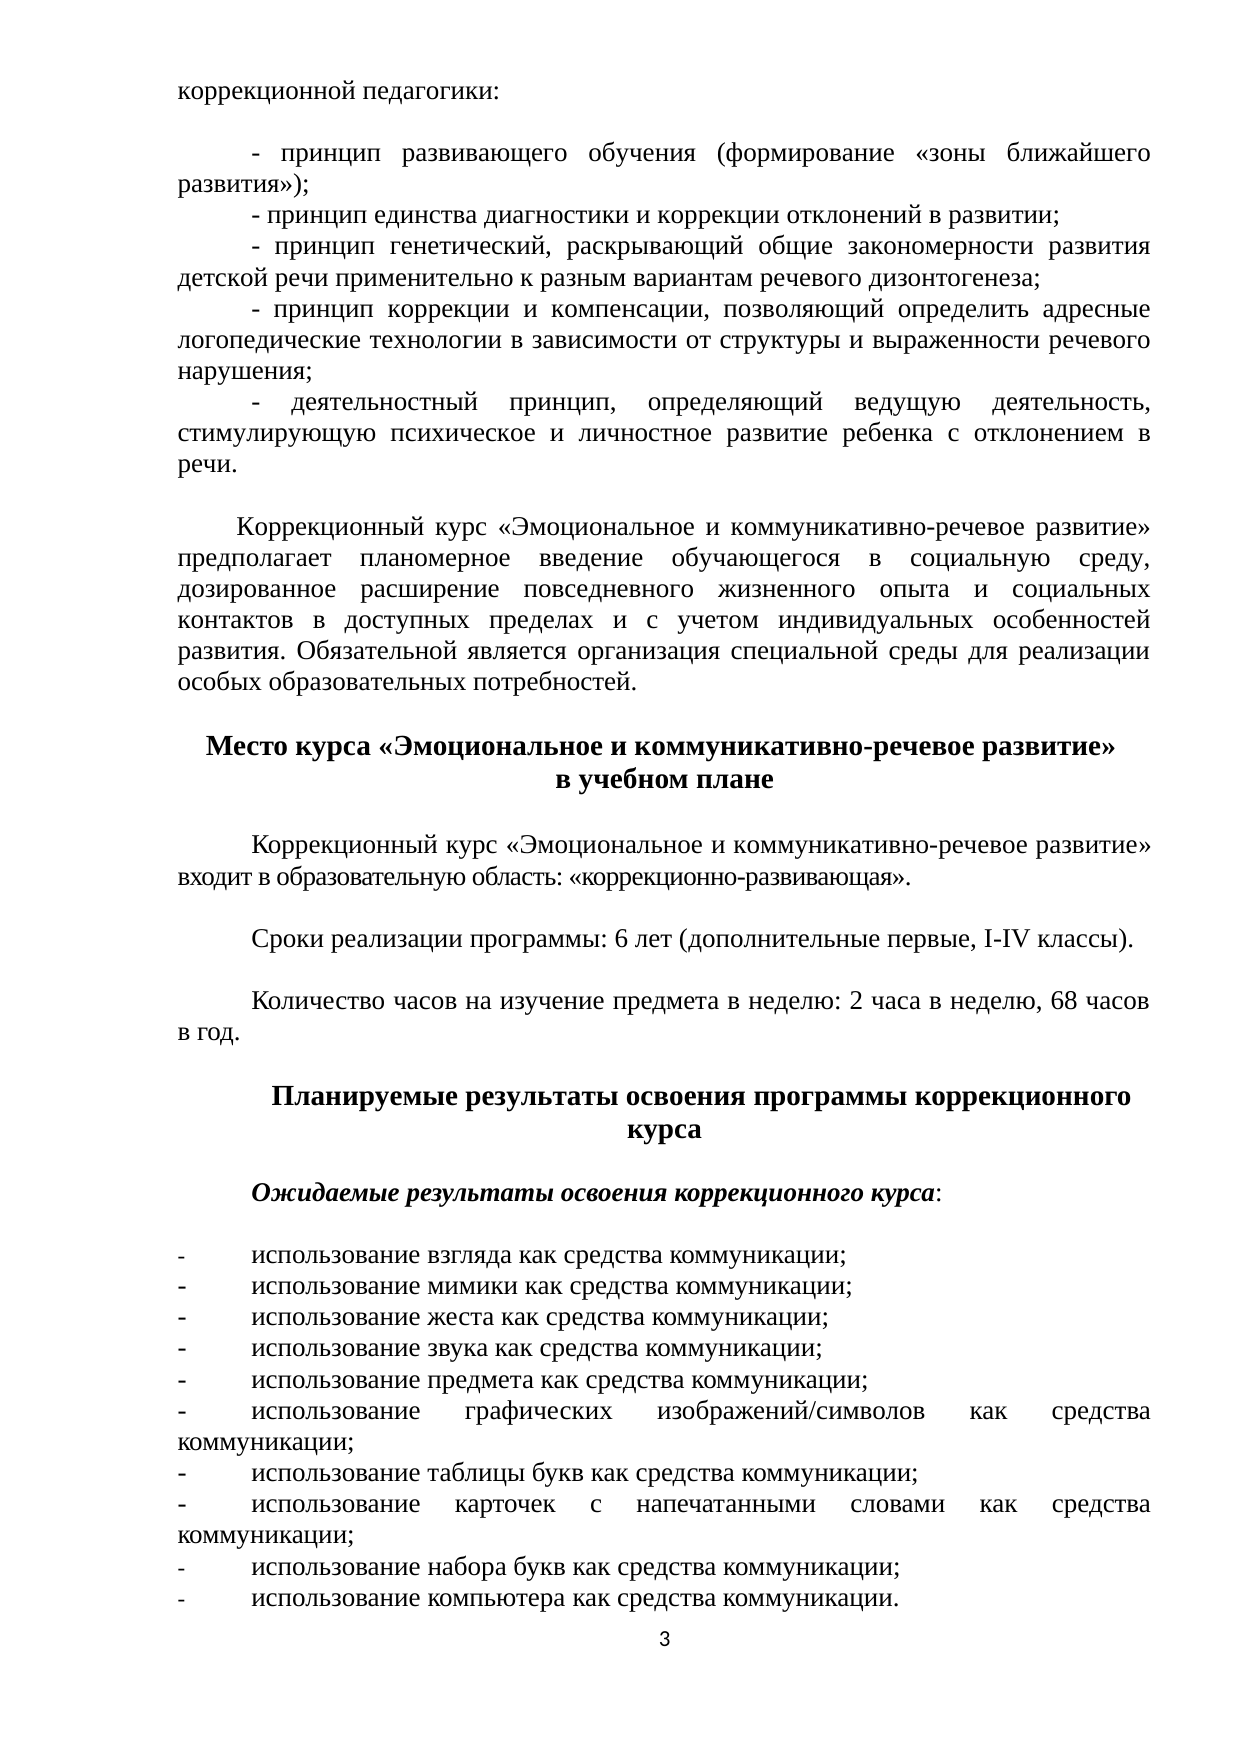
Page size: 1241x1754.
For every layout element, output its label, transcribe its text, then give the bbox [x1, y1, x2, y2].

list использование карточек с напечатанными словами как средства коммуникации; [177, 1487, 1152, 1549]
list использование предмета как средства коммуникации; [177, 1363, 1152, 1394]
list использование жеста как средства коммуникации; [177, 1300, 1152, 1332]
list использование графических изображений/символов как средства коммуникации; [177, 1394, 1152, 1456]
text Место курса «Эмоциональное и коммуникативно-речевое развитие» [177, 728, 1152, 761]
text Количество часов на изучение предмета в неделю: 2 часа в неделю, 68 часов в год. [177, 984, 1152, 1046]
list использование взгляда как средства коммуникации; [177, 1238, 1152, 1269]
list использование звука как средства коммуникации; [177, 1332, 1152, 1363]
list использование таблицы букв как средства коммуникации; [177, 1456, 1152, 1487]
text - принцип генетический, раскрывающий общие закономерности развития детской речи применительно к разным вариантам речевого дизонтогенеза; [177, 229, 1152, 292]
text - принцип единства диагностики и коррекции отклонений в развитии; [177, 198, 1152, 229]
list использование мимики как средства коммуникации; [177, 1269, 1152, 1300]
text коррекционной педагогики: [177, 74, 1152, 105]
text Ожидаемые результаты освоения коррекционного курса: [177, 1176, 1152, 1207]
text - принцип развивающего обучения (формирование «зоны ближайшего развития»); [177, 136, 1152, 198]
text - деятельностный принцип, определяющий ведущую деятельность, стимулирующую психическое и личностное развитие ребенка с отклонением в речи. [177, 385, 1152, 479]
text Коррекционный курс «Эмоциональное и коммуникативно-речевое развитие» предполагает планомерное введение обучающегося в социальную среду, дозированное расширение повседневного жизненного опыта и социальных контактов в доступных пределах и с учетом индивидуальных особенностей развития. Обязательной является организация специальной среды для реализации особых образовательных потребностей. [177, 510, 1152, 697]
text Коррекционный курс «Эмоциональное и коммуникативно-речевое развитие» входит в образовательную область: «коррекционно-развивающая». [177, 828, 1152, 891]
text - принцип коррекции и компенсации, позволяющий определить адресные логопедические технологии в зависимости от структуры и выраженности речевого нарушения; [177, 292, 1152, 385]
list использование компьютера как средства коммуникации. [177, 1581, 1152, 1612]
list использование набора букв как средства коммуникации; [177, 1549, 1152, 1581]
text Сроки реализации программы: 6 лет (дополнительные первые, I-IV классы). [177, 922, 1152, 953]
text в учебном плане [177, 761, 1152, 795]
text Планируемые результаты освоения программы коррекционного курса [177, 1078, 1152, 1145]
